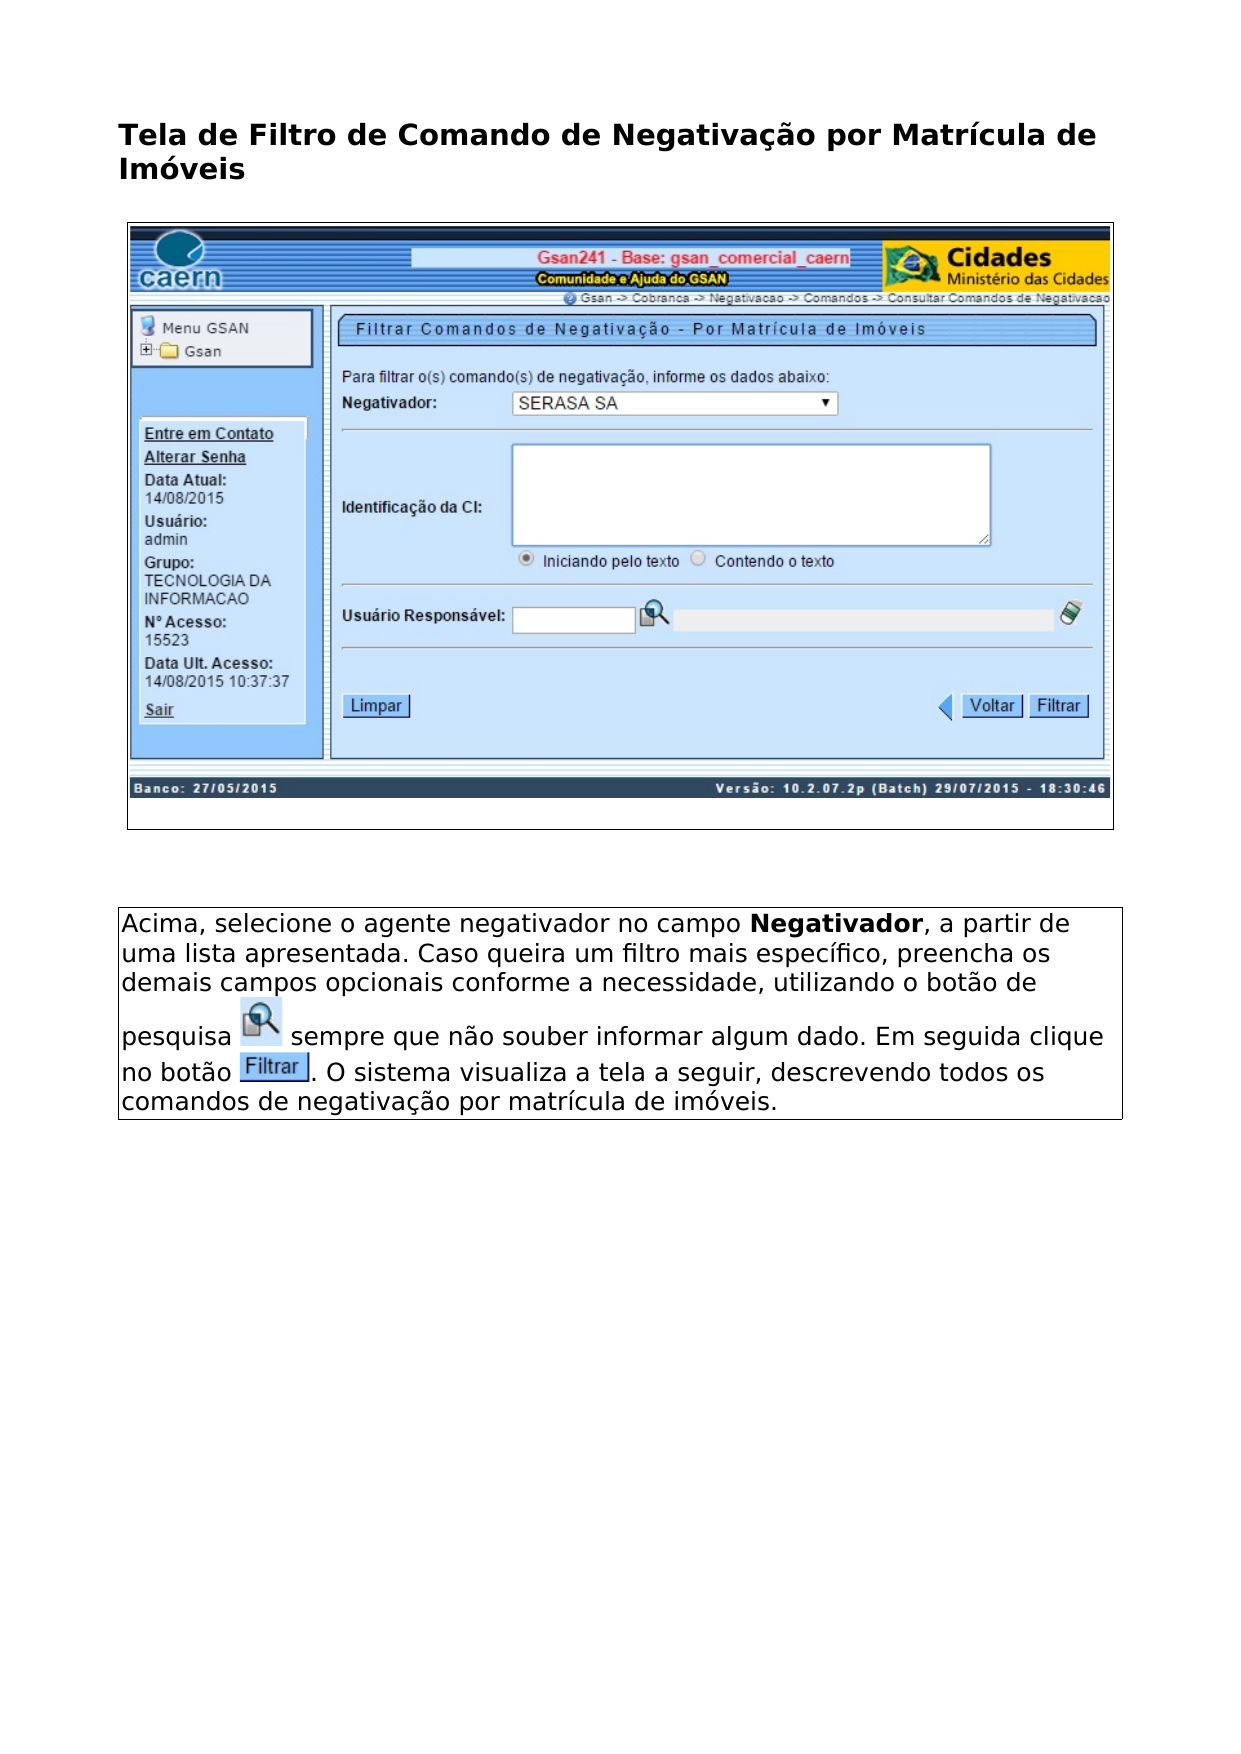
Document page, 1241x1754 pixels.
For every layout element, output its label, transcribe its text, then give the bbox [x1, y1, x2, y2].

table_header Acima, selecione o agente negativador no campo Negativador, a partir de uma lista apresentada. Caso queira um filtro mais específico, preencha os demais campos opcionais conforme a necessidade, utilizando o botão de pesquisa sempre que não souber informar algum dado. Em seguida clique no botão . O sistema visualiza a tela a seguir, descrevendo todos os comandos de negativação por matrícula de imóveis. [119, 908, 1122, 1119]
picture [239, 1051, 310, 1082]
picture [129, 225, 1111, 798]
table_header [128, 223, 1113, 829]
subtitle Tela de Filtro de Comando de Negativação por Matrícula de Imóveis [118, 118, 1122, 186]
picture [240, 997, 283, 1046]
